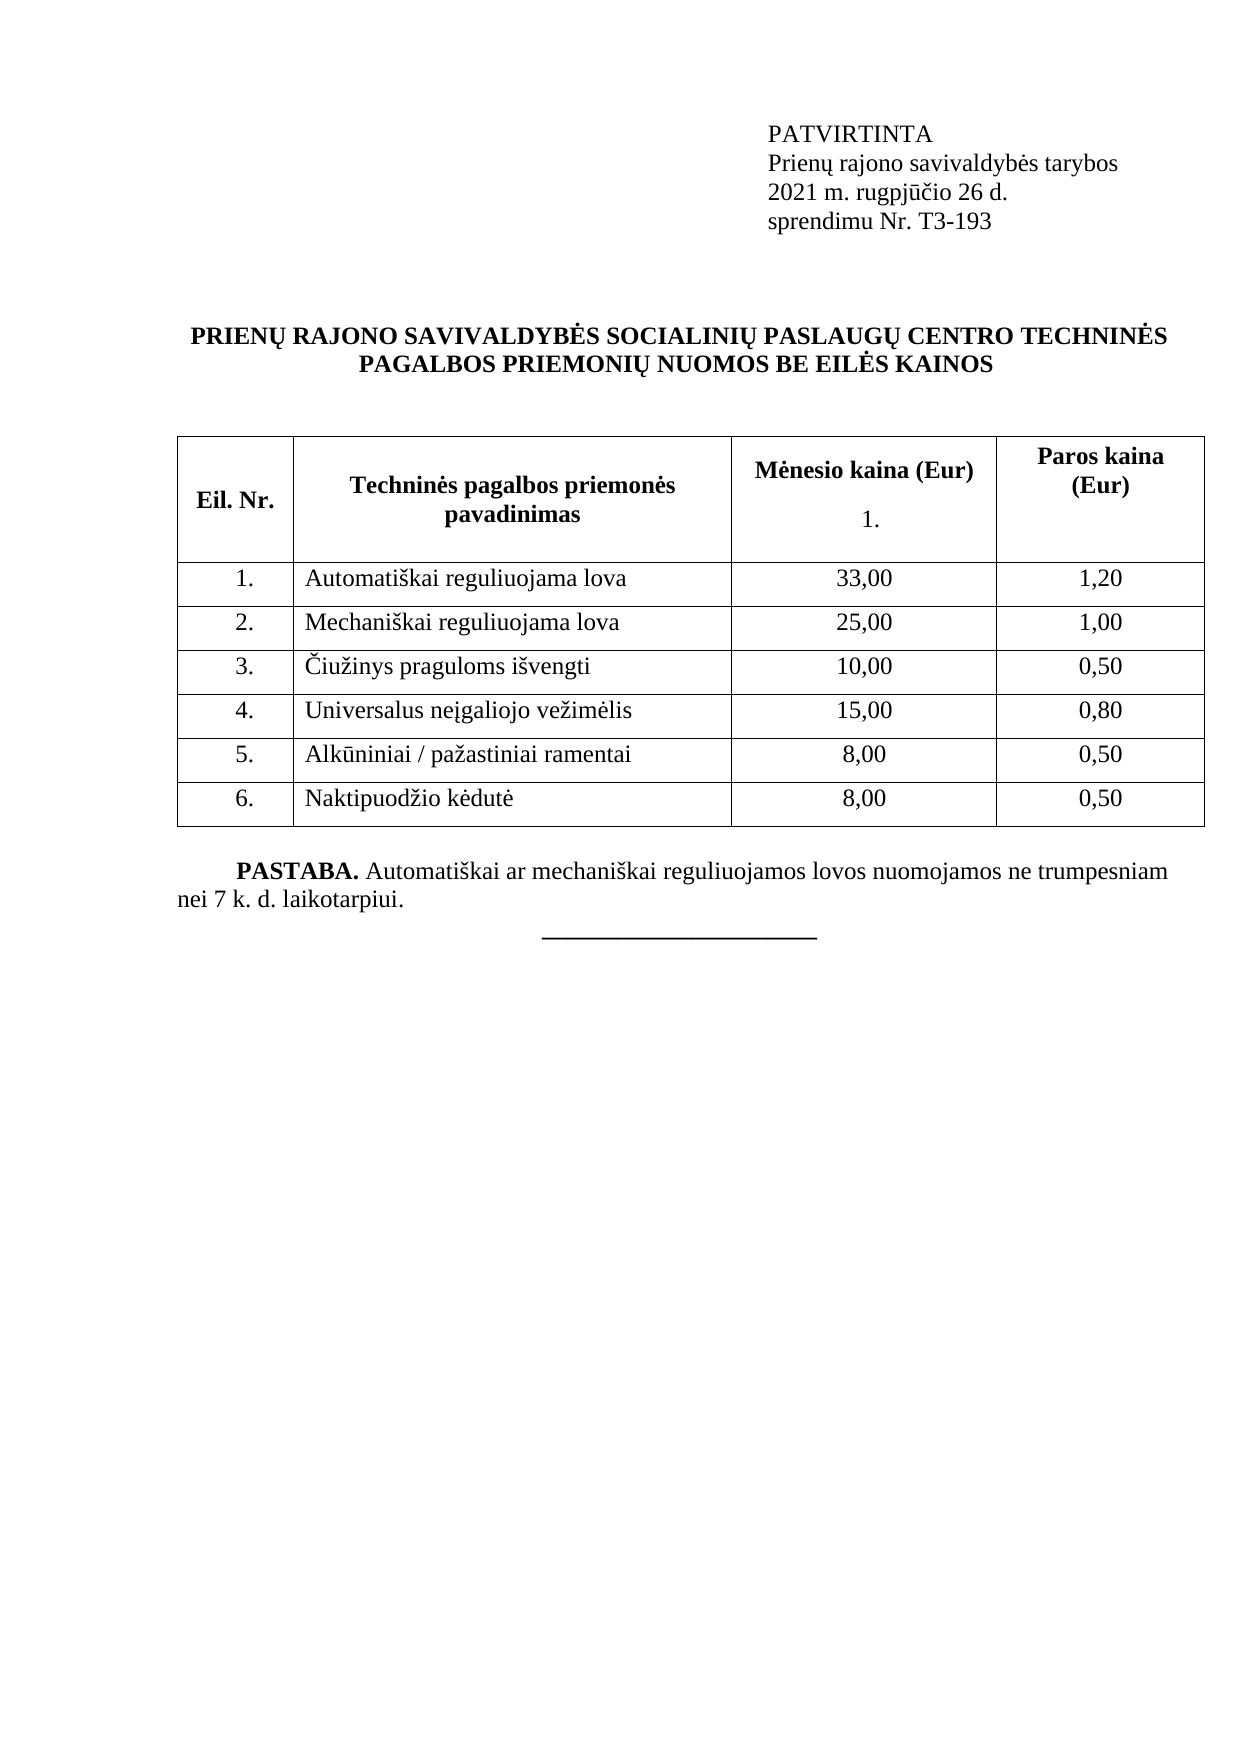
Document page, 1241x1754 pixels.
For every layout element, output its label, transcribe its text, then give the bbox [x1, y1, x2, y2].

table_cell Naktipuodžio kėdutė [294, 783, 731, 826]
table_header Eil. Nr. [178, 437, 293, 562]
table_cell [997, 503, 1204, 562]
table_cell 1. [732, 503, 996, 562]
table_cell Automatiškai reguliuojama lova [294, 563, 731, 606]
table_cell 33,00 [732, 563, 996, 606]
table_cell 0,80 [997, 695, 1204, 738]
table_header Paros kaina (Eur) [997, 437, 1204, 503]
table_cell 8,00 [732, 739, 996, 782]
text PASTABA. Automatiškai ar mechaniškai reguliuojamos lovos nuomojamos ne trumpesniam nei 7 k. d. laikotarpiui. [177, 856, 1182, 913]
table_cell Čiužinys praguloms išvengti [294, 651, 731, 694]
text PRIENŲ RAJONO SAVIVALDYBĖS SOCIALINIŲ PASLAUGŲ CENTRO TECHNINĖS PAGALBOS PRIEMONIŲ NUOMOS BE EILĖS KAINOS [177, 321, 1182, 378]
table_cell 3. [178, 651, 293, 694]
table_cell 4. [178, 695, 293, 738]
table_cell 1. [178, 563, 293, 606]
table_cell 1,20 [997, 563, 1204, 606]
table_cell 1,00 [997, 607, 1204, 650]
table_cell 8,00 [732, 783, 996, 826]
table_cell 10,00 [732, 651, 996, 694]
text PATVIRTINTA [177, 119, 1182, 148]
table_cell 15,00 [732, 695, 996, 738]
text 2021 m. rugpjūčio 26 d. [177, 177, 1182, 206]
table_cell 25,00 [732, 607, 996, 650]
table_cell Mechaniškai reguliuojama lova [294, 607, 731, 650]
table_cell 0,50 [997, 783, 1204, 826]
table_cell Alkūniniai / pažastiniai ramentai [294, 739, 731, 782]
text Prienų rajono savivaldybės tarybos [177, 148, 1182, 177]
table_cell 5. [178, 739, 293, 782]
table_header Mėnesio kaina (Eur) [732, 437, 996, 503]
table_cell Universalus neįgaliojo vežimėlis [294, 695, 731, 738]
table_cell 0,50 [997, 651, 1204, 694]
table_header Techninės pagalbos priemonės pavadinimas [294, 437, 731, 562]
table_cell 6. [178, 783, 293, 826]
text sprendimu Nr. T3-193 [177, 206, 1182, 234]
table_cell 0,50 [997, 739, 1204, 782]
text ______________________ [177, 913, 1182, 942]
table_cell 2. [178, 607, 293, 650]
